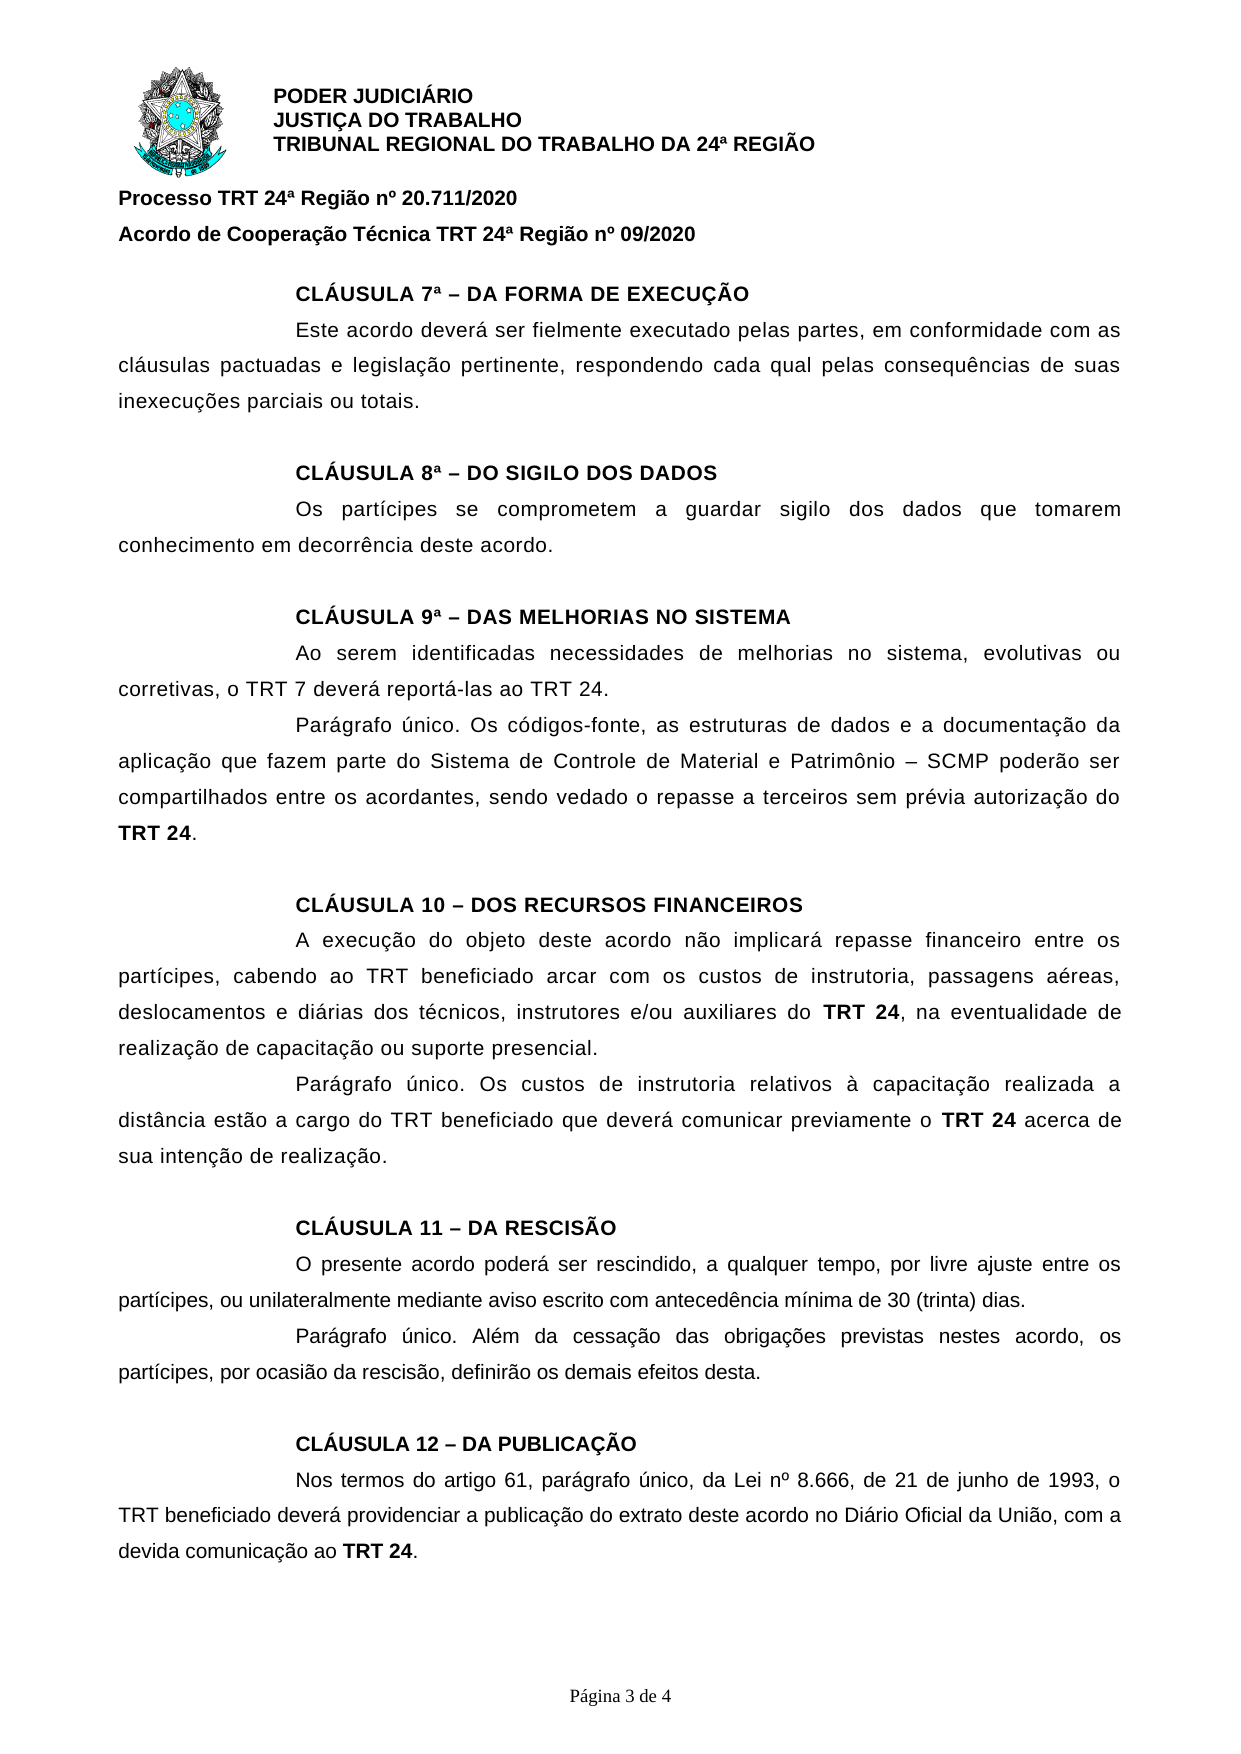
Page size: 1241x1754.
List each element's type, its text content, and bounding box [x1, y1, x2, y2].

text Parágrafo único. Os custos de instrutoria relativos à capacitação realizada a distância estão a cargo do TRT beneficiado que deverá comunicar previamente o TRT 24 acerca de sua intenção de realização. [118, 1072, 1122, 1168]
text A execução do objeto deste acordo não implicará repasse financeiro entre os partícipes, cabendo ao TRT beneficiado arcar com os custos de instrutoria, passagens aéreas, deslocamentos e diárias dos técnicos, instrutores e/ou auxiliares do TRT 24, na eventualidade de realização de capacitação ou suporte presencial. [118, 928, 1122, 1060]
text Parágrafo único. Além da cessação das obrigações previstas nestes acordo, os partícipes, por ocasião da rescisão, definirão os demais efeitos desta. [118, 1324, 1122, 1383]
picture [133, 66, 228, 178]
text CLÁUSULA 10 – DOS RECURSOS FINANCEIROS [118, 892, 1122, 916]
text Parágrafo único. Os códigos-fonte, as estruturas de dados e a documentação da aplicação que fazem parte do Sistema de Controle de Material e Patrimônio – SCMP poderão ser compartilhados entre os acordantes, sendo vedado o repasse a terceiros sem prévia autorização do TRT 24. [118, 713, 1122, 844]
text Este acordo deverá ser fielmente executado pelas partes, em conformidade com as cláusulas pactuadas e legislação pertinente, respondendo cada qual pelas consequências de suas inexecuções parciais ou totais. [118, 317, 1122, 413]
text Ao serem identificadas necessidades de melhorias no sistema, evolutivas ou corretivas, o TRT 7 deverá reportá-las ao TRT 24. [118, 641, 1122, 701]
text Nos termos do artigo 61, parágrafo único, da Lei nº 8.666, de 21 de junho de 1993, o TRT beneficiado deverá providenciar a publicação do extrato deste acordo no Diário Oficial da União, com a devida comunicação ao TRT 24. [118, 1467, 1122, 1563]
text CLÁUSULA 8ª – DO SIGILO DOS DADOS [118, 461, 1122, 485]
text CLÁUSULA 9ª – DAS MELHORIAS NO SISTEMA [118, 605, 1122, 629]
text O presente acordo poderá ser rescindido, a qualquer tempo, por livre ajuste entre os partícipes, ou unilateralmente mediante aviso escrito com antecedência mínima de 30 (trinta) dias. [118, 1252, 1122, 1312]
text CLÁUSULA 12 – DA PUBLICAÇÃO [118, 1431, 1122, 1455]
text Os partícipes se comprometem a guardar sigilo dos dados que tomarem conhecimento em decorrência deste acordo. [118, 497, 1122, 557]
text CLÁUSULA 11 – DA RESCISÃO [118, 1216, 1119, 1240]
text CLÁUSULA 7ª – DA FORMA DE EXECUÇÃO [118, 281, 1122, 305]
